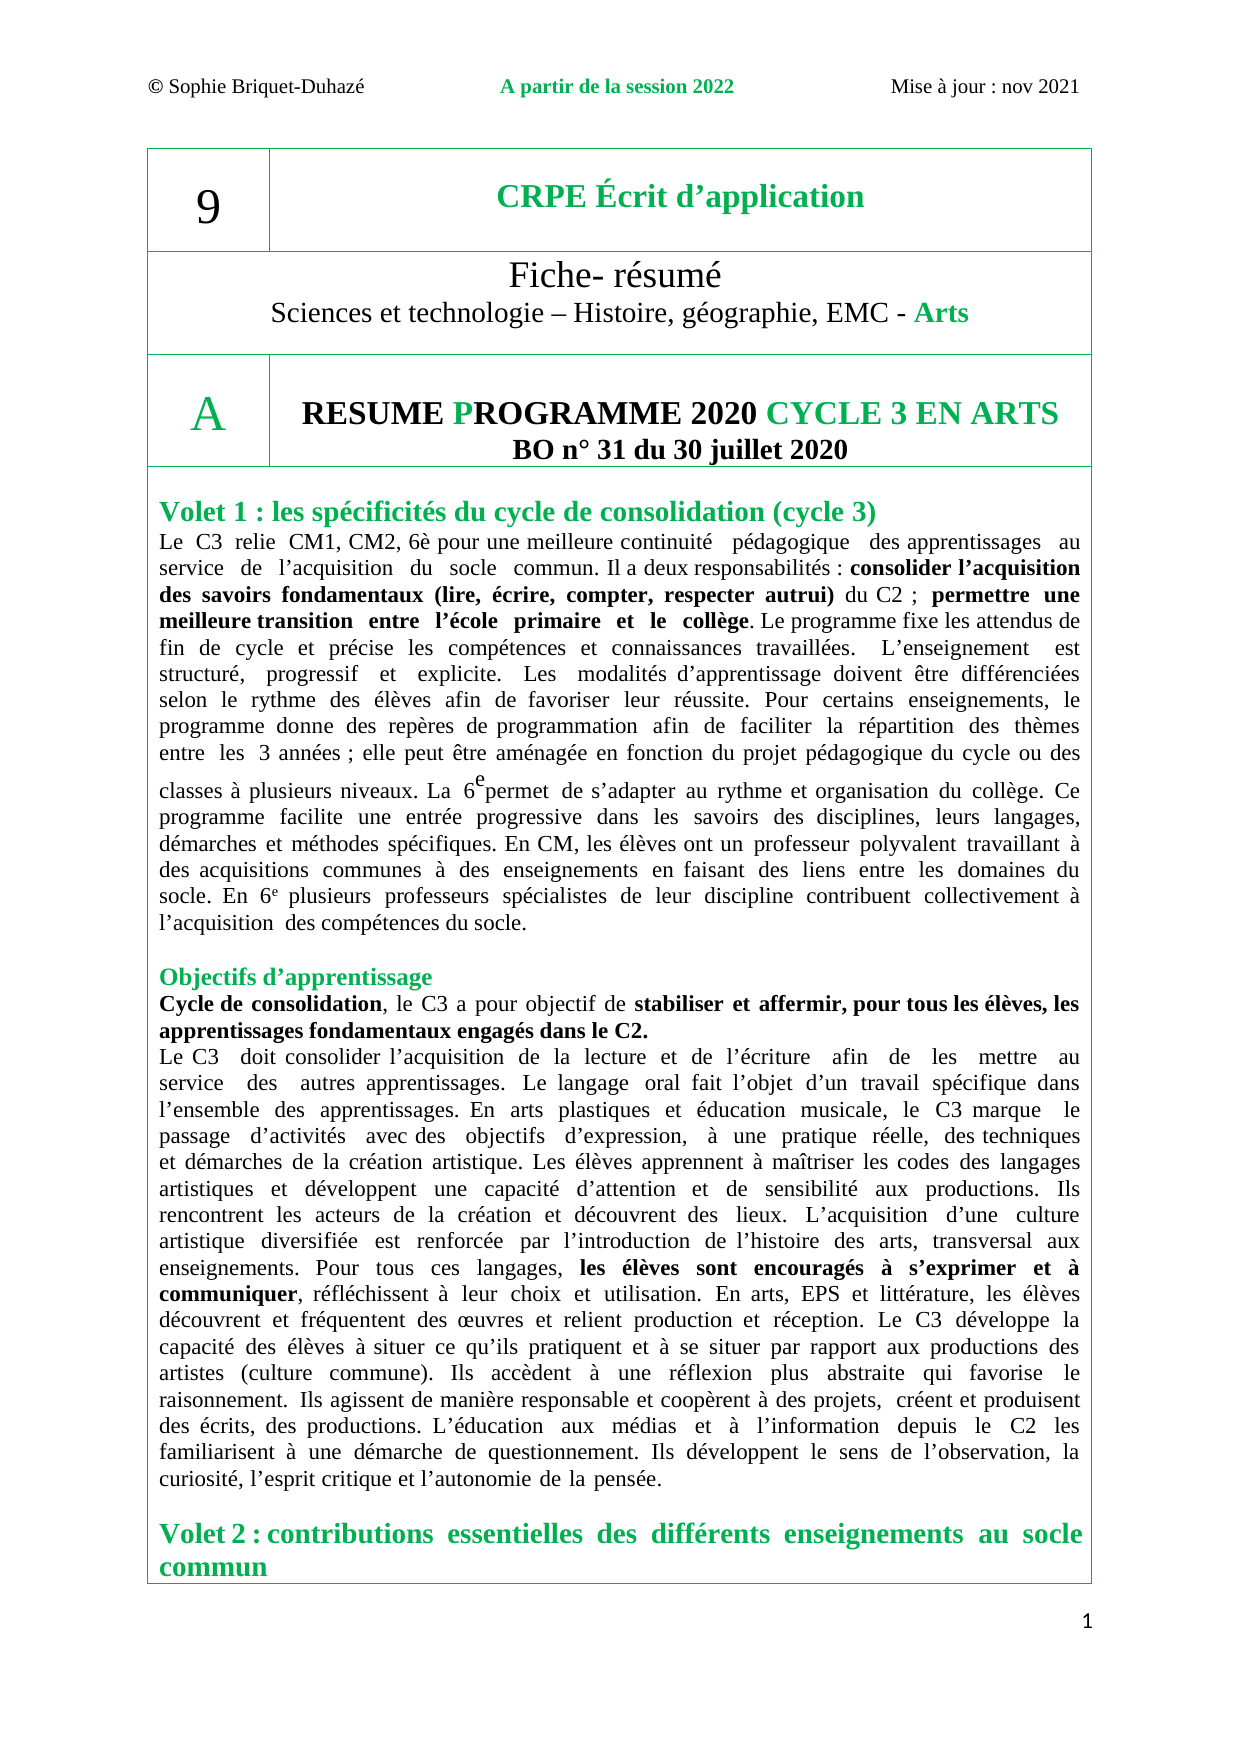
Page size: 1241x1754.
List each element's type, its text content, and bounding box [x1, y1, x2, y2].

table_header CRPE Écrit d’application [270, 149, 1091, 251]
table_header 9 [148, 149, 269, 251]
table_cell A [148, 355, 269, 466]
table_cell Fiche- résumé Sciences et technologie – Histoire, géographie, EMC - Arts [148, 252, 1091, 354]
table_cell Volet 1 : les spécificités du cycle de consolidation (cycle 3) Le C3 relie CM1, CM2, 6è pour une meilleure continuité pédagogique des apprentissages au service de l’acquisition du socle commun. Il a deux responsabilités : consolider l’acquisition des savoirs fondamentaux (lire, écrire, compter, respecter autrui) du C2 ; permettre une meilleure transition entre l’école primaire et le collège. Le programme fixe les attendus de fin de cycle et précise les compétences et connaissances travaillées. L’enseignement est structuré, progressif et explicite. Les modalités d’apprentissage doivent être différenciées selon le rythme des élèves afin de favoriser leur réussite. Pour certains enseignements, le programme donne des repères de programmation afin de faciliter la répartition des thèmes entre les 3 années ; elle peut être aménagée en fonction du projet pédagogique du cycle ou des classes à plusieurs niveaux. La 6epermet de s’adapter au rythme et organisation du collège. Ce programme facilite une entrée progressive dans les savoirs des disciplines, leurs langages, démarches et méthodes spécifiques. En CM, les élèves ont un professeur polyvalent travaillant à des acquisitions communes à des enseignements en faisant des liens entre les domaines du socle. En 6e plusieurs professeurs spécialistes de leur discipline contribuent collectivement à l’acquisition des compétences du socle. Objectifs d’apprentissage Cycle de consolidation, le C3 a pour objectif de stabiliser et affermir, pour tous les élèves, les apprentissages fondamentaux engagés dans le C2. Le C3 doit consolider l’acquisition de la lecture et de l’écriture afin de les mettre au service des autres apprentissages. Le langage oral fait l’objet d’un travail spécifique dans l’ensemble des apprentissages. En arts plastiques et éducation musicale, le C3 marque le passage d’activités avec des objectifs d’expression, à une pratique réelle, des techniques et démarches de la création artistique. Les élèves apprennent à maîtriser les codes des langages artistiques et développent une capacité d’attention et de sensibilité aux productions. Ils rencontrent les acteurs de la création et découvrent des lieux. L’acquisition d’une culture artistique diversifiée est renforcée par l’introduction de l’histoire des arts, transversal aux enseignements. Pour tous ces langages, les élèves sont encouragés à s’exprimer et à communiquer, réfléchissent à leur choix et utilisation. En arts, EPS et littérature, les élèves découvrent et fréquentent des œuvres et relient production et réception. Le C3 développe la capacité des élèves à situer ce qu’ils pratiquent et à se situer par rapport aux productions des artistes (culture commune). Ils accèdent à une réflexion plus abstraite qui favorise le raisonnement. Ils agissent de manière responsable et coopèrent à des projets, créent et produisent des écrits, des productions. L’éducation aux médias et à l’information depuis le C2 les familiarisent à une démarche de questionnement. Ils développent le sens de l’observation, la curiosité, l’esprit critique et l’autonomie de la pensée. Volet2:contributions essentielles des différents enseignements au socle commun [148, 467, 1091, 1583]
table_cell RESUME PROGRAMME 2020 CYCLE 3 EN ARTS BO n° 31 du 30 juillet 2020 [270, 355, 1091, 466]
